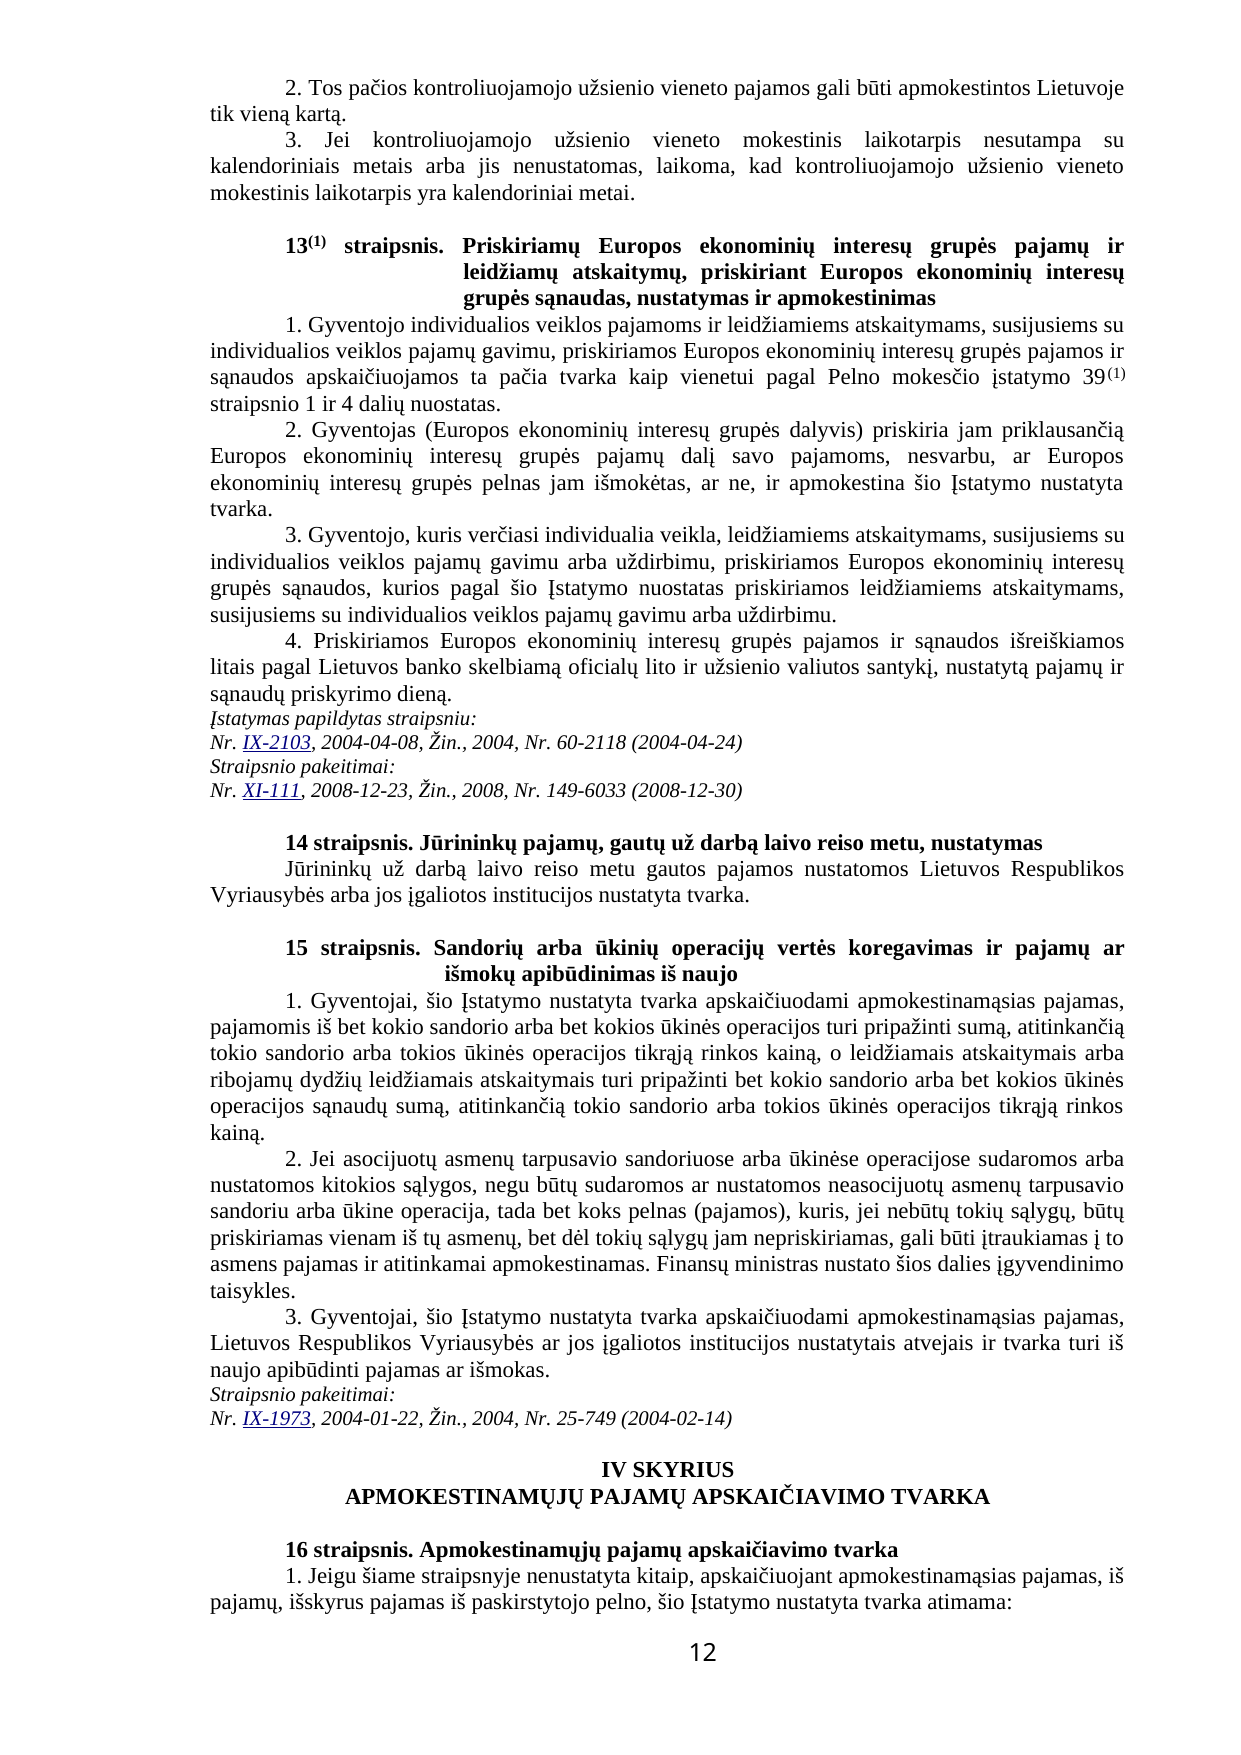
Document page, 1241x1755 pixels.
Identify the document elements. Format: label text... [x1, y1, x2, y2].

text 2. Jei asocijuotų asmenų tarpusavio sandoriuose arba ūkinėse operacijose sudaromos arba nustatomos kitokios sąlygos, negu būtų sudaromos ar nustatomos neasocijuotų asmenų tarpusavio sandoriu arba ūkine operacija, tada bet koks pelnas (pajamos), kuris, jei nebūtų tokių sąlygų, būtų priskiriamas vienam iš tų asmenų, bet dėl tokių sąlygų jam nepriskiriamas, gali būti įtraukiamas į to asmens pajamas ir atitinkamai apmokestinamas. Finansų ministras nustato šios dalies įgyvendinimo taisykles. [210, 1145, 1126, 1303]
text 3. Gyventojo, kuris verčiasi individualia veikla, leidžiamiems atskaitymams, susijusiems su individualios veiklos pajamų gavimu arba uždirbimu, priskiriamos Europos ekonominių interesų grupės sąnaudos, kurios pagal šio Įstatymo nuostatas priskiriamos leidžiamiems atskaitymams, susijusiems su individualios veiklos pajamų gavimu arba uždirbimu. [210, 522, 1126, 627]
text 15 straipsnis. Sandorių arba ūkinių operacijų vertės koregavimas ir pajamų ar išmokų apibūdinimas iš naujo [285, 934, 1126, 987]
text Nr. XI-111, 2008-12-23, Žin., 2008, Nr. 149-6033 (2008-12-30) [210, 778, 1126, 802]
text Straipsnio pakeitimai: [210, 1382, 1126, 1406]
text Straipsnio pakeitimai: [210, 754, 1126, 778]
subtitle IV SKYRIUS [210, 1457, 1126, 1483]
text 4. Priskiriamos Europos ekonominių interesų grupės pajamos ir sąnaudos išreiškiamos litais pagal Lietuvos banko skelbiamą oficialų lito ir užsienio valiutos santykį, nustatytą pajamų ir sąnaudų priskyrimo dieną. [210, 627, 1126, 706]
text 1. Gyventojo individualios veiklos pajamoms ir leidžiamiems atskaitymams, susijusiems su individualios veiklos pajamų gavimu, priskiriamos Europos ekonominių interesų grupės pajamos ir sąnaudos apskaičiuojamos ta pačia tvarka kaip vienetui pagal Pelno mokesčio įstatymo 39(1) straipsnio 1 ir 4 dalių nuostatas. [210, 311, 1126, 416]
text Nr. IX-1973, 2004-01-22, Žin., 2004, Nr. 25-749 (2004-02-14) [210, 1406, 1126, 1430]
text 14 straipsnis. Jūrininkų pajamų, gautų už darbą laivo reiso metu, nustatymas [210, 829, 1126, 855]
text Jūrininkų už darbą laivo reiso metu gautos pajamos nustatomos Lietuvos Respublikos Vyriausybės arba jos įgaliotos institucijos nustatyta tvarka. [210, 855, 1126, 908]
text 1. Jeigu šiame straipsnyje nenustatyta kitaip, apskaičiuojant apmokestinamąsias pajamas, iš pajamų, išskyrus pajamas iš paskirstytojo pelno, šio Įstatymo nustatyta tvarka atimama: [210, 1562, 1126, 1615]
text Įstatymas papildytas straipsniu: [210, 706, 1126, 730]
text 1. Gyventojai, šio Įstatymo nustatyta tvarka apskaičiuodami apmokestinamąsias pajamas, pajamomis iš bet kokio sandorio arba bet kokios ūkinės operacijos turi pripažinti sumą, atitinkančią tokio sandorio arba tokios ūkinės operacijos tikrąją rinkos kainą, o leidžiamais atskaitymais arba ribojamų dydžių leidžiamais atskaitymais turi pripažinti bet kokio sandorio arba bet kokios ūkinės operacijos sąnaudų sumą, atitinkančią tokio sandorio arba tokios ūkinės operacijos tikrąją rinkos kainą. [210, 987, 1126, 1145]
text 13(1) straipsnis. Priskiriamų Europos ekonominių interesų grupės pajamų ir leidžiamų atskaitymų, priskiriant Europos ekonominių interesų grupės sąnaudas, nustatymas ir apmokestinimas [285, 232, 1126, 311]
text 3. Gyventojai, šio Įstatymo nustatyta tvarka apskaičiuodami apmokestinamąsias pajamas, Lietuvos Respublikos Vyriausybės ar jos įgaliotos institucijos nustatytais atvejais ir tvarka turi iš naujo apibūdinti pajamas ar išmokas. [210, 1303, 1126, 1382]
text 2. Tos pačios kontroliuojamojo užsienio vieneto pajamos gali būti apmokestintos Lietuvoje tik vieną kartą. [210, 73, 1126, 126]
text Nr. IX-2103, 2004-04-08, Žin., 2004, Nr. 60-2118 (2004-04-24) [210, 730, 1126, 754]
text 16 straipsnis. Apmokestinamųjų pajamų apskaičiavimo tvarka [210, 1536, 1126, 1562]
text 3. Jei kontroliuojamojo užsienio vieneto mokestinis laikotarpis nesutampa su kalendoriniais metais arba jis nenustatomas, laikoma, kad kontroliuojamojo užsienio vieneto mokestinis laikotarpis yra kalendoriniai metai. [210, 126, 1126, 205]
text APMOKESTINAMŲJŲ PAJAMŲ APSKAIČIAVIMO TVARKA [210, 1483, 1126, 1509]
text 2. Gyventojas (Europos ekonominių interesų grupės dalyvis) priskiria jam priklausančią Europos ekonominių interesų grupės pajamų dalį savo pajamoms, nesvarbu, ar Europos ekonominių interesų grupės pelnas jam išmokėtas, ar ne, ir apmokestina šio Įstatymo nustatyta tvarka. [210, 416, 1126, 522]
